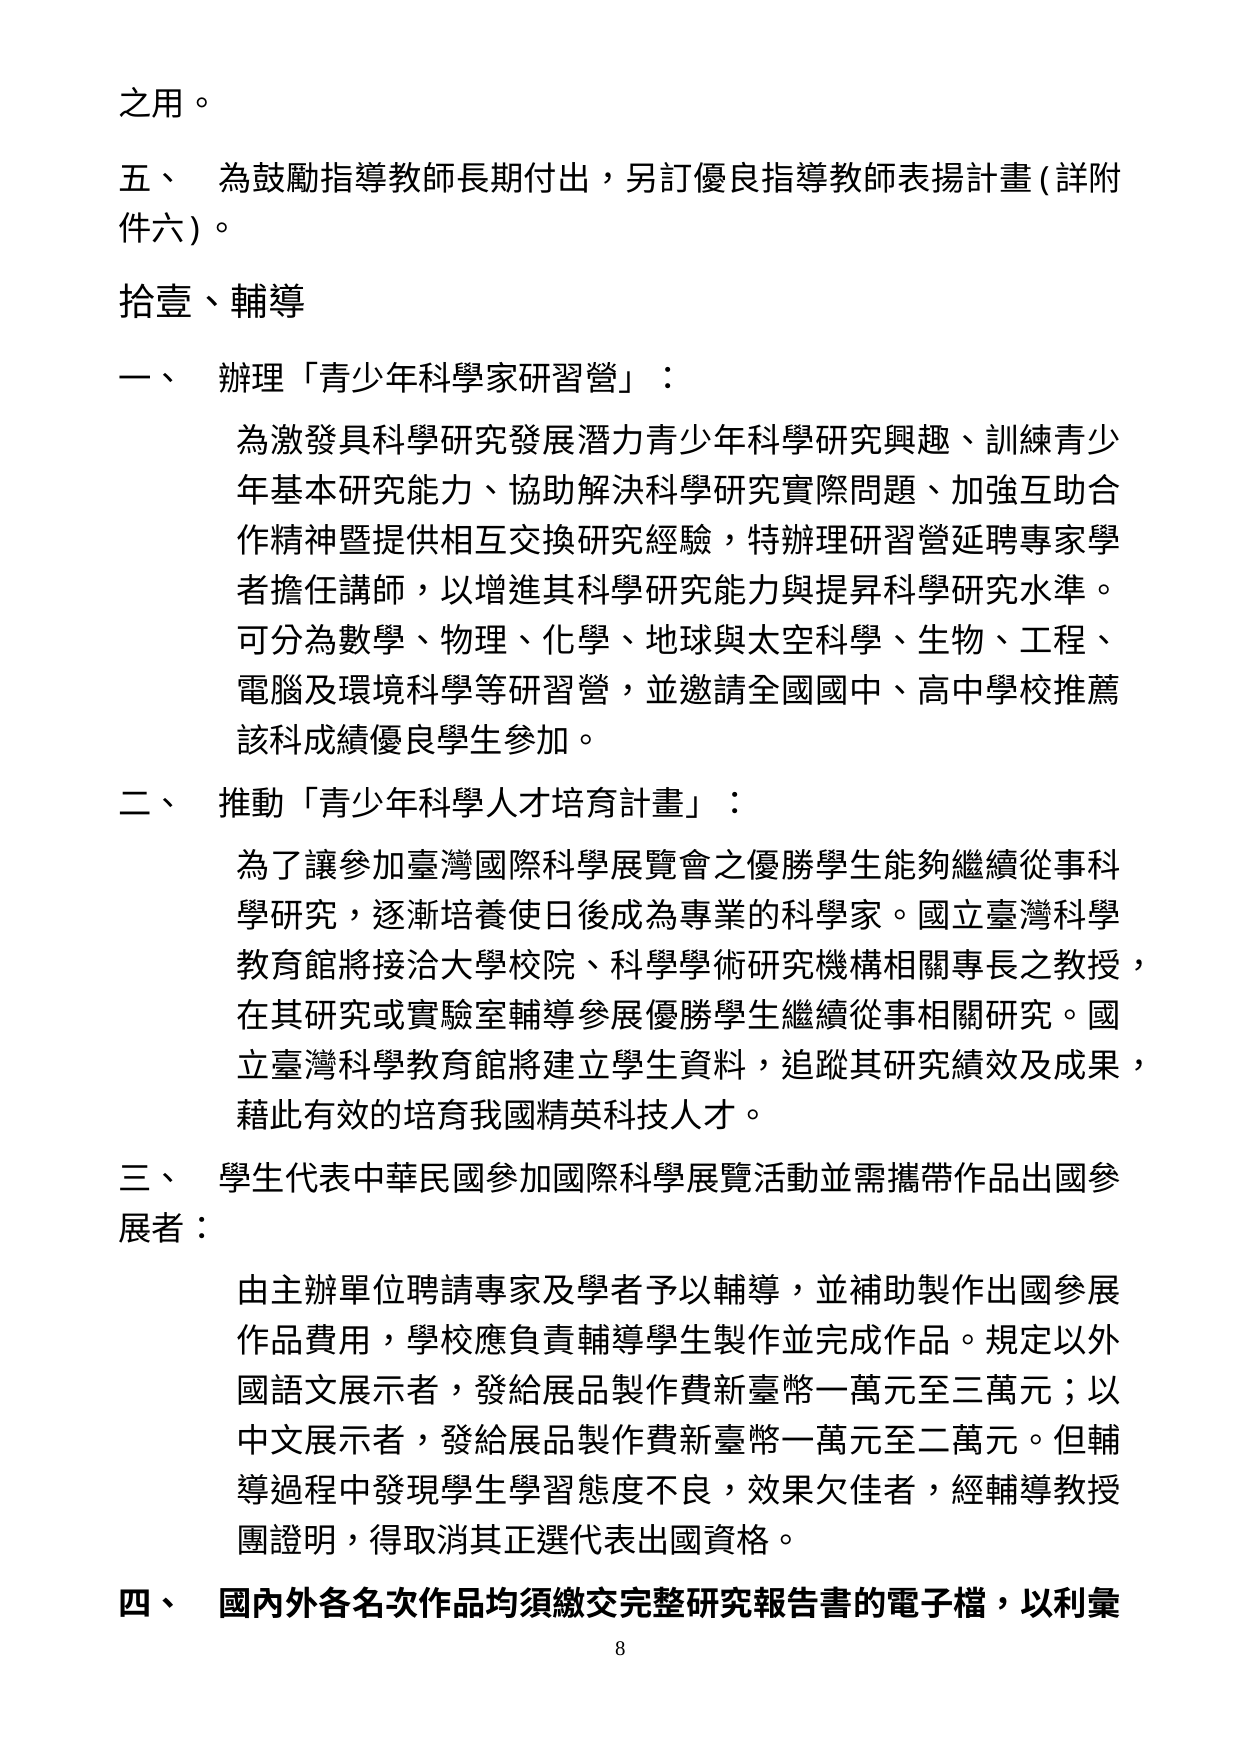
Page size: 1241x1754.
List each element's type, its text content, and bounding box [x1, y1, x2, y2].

list 辦理「青少年科學家研習營」： [118, 350, 1122, 400]
list 學生代表中華民國參加國際科學展覽活動並需攜帶作品出國參展者： [118, 1150, 1122, 1250]
list 推動「青少年科學人才培育計畫」： [118, 775, 1122, 825]
list 同一學校有兩件以上一等獎、二等獎、三等獎或四等獎作品時，對學校之獎勵併同一件，僅給最高之獎勵。本獎金應用於推廣科學展覽及科學教育，作為充實學校儀器設備及獎勵師生努力從事科學研究之用。 [118, 75, 1122, 125]
text 為了讓參加臺灣國際科學展覽會之優勝學生能夠繼續從事科學研究，逐漸培養使日後成為專業的科學家。國立臺灣科學教育館將接洽大學校院、科學學術研究機構相關專長之教授，在其研究或實驗室輔導參展優勝學生繼續從事相關研究。國立臺灣科學教育館將建立學生資料，追蹤其研究績效及成果，藉此有效的培育我國精英科技人才。 [236, 837, 1122, 1137]
list 國內外各名次作品均須繳交完整研究報告書的電子檔，以利彙 [118, 1575, 1122, 1625]
text 由主辦單位聘請專家及學者予以輔導，並補助製作出國參展作品費用，學校應負責輔導學生製作並完成作品。規定以外國語文展示者，發給展品製作費新臺幣一萬元至三萬元；以中文展示者，發給展品製作費新臺幣一萬元至二萬元。但輔導過程中發現學生學習態度不良，效果欠佳者，經輔導教授團證明，得取消其正選代表出國資格。 [236, 1262, 1122, 1562]
list 為鼓勵指導教師長期付出，另訂優良指導教師表揚計畫(詳附件六)。 [118, 150, 1122, 250]
text 拾壹、輔導 [118, 275, 1122, 325]
text 為激發具科學研究發展潛力青少年科學研究興趣、訓練青少年基本研究能力、協助解決科學研究實際問題、加強互助合作精神暨提供相互交換研究經驗，特辦理研習營延聘專家學者擔任講師，以增進其科學研究能力與提昇科學研究水準。可分為數學、物理、化學、地球與太空科學、生物、工程、電腦及環境科學等研習營，並邀請全國國中、高中學校推薦該科成績優良學生參加。 [236, 412, 1122, 762]
